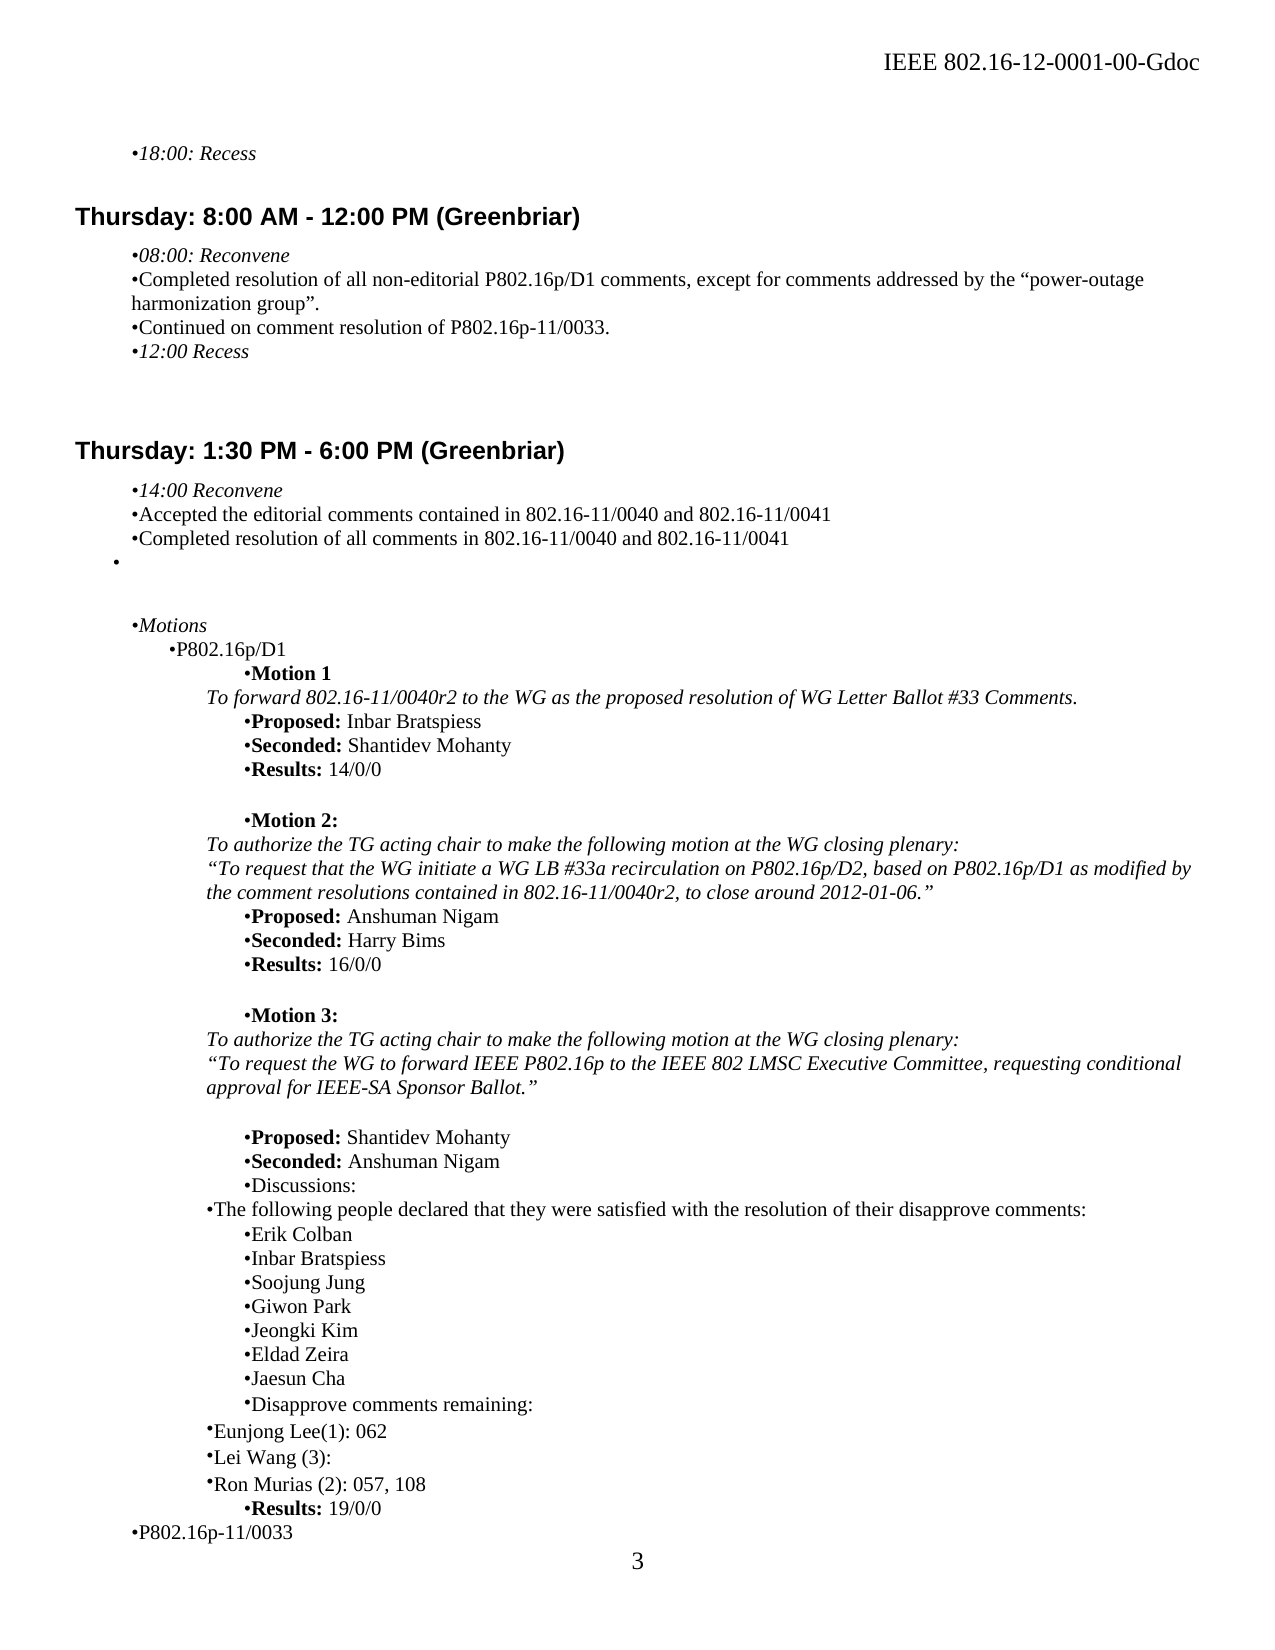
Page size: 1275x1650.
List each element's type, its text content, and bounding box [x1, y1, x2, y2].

text To authorize the TG acting chair to make the following motion at the WG closing plenary: [206, 1027, 1200, 1051]
list Discussions: [150, 1173, 1200, 1197]
list Giwon Park [75, 1294, 1200, 1318]
list Results: 19/0/0 [150, 1496, 1200, 1520]
list Jaesun Cha [75, 1366, 1200, 1390]
text the comment resolutions contained in 802.16-11/0040r2, to close around 2012-01-06.” [206, 880, 1200, 904]
text Thursday: 8:00 AM - 12:00 PM (Greenbriar) [75, 202, 1200, 230]
list Seconded: Harry Bims [150, 928, 1200, 952]
list Completed resolution of all non-editorial P802.16p/D1 comments, except for comments addressed by the “power-outage harmonization group”. [75, 267, 1200, 315]
list Disapprove comments remaining: [150, 1390, 1200, 1416]
list Lei Wang (3): [75, 1443, 1200, 1469]
list Motions [94, 613, 1200, 637]
list 14:00 Reconvene [94, 477, 1200, 502]
list Continued on comment resolution of P802.16p-11/0033. [75, 315, 1200, 339]
list Completed resolution of all comments in 802.16-11/0040 and 802.16-11/0041 [75, 526, 1200, 550]
list Results: 16/0/0 [150, 952, 1200, 976]
list Motion 2: [150, 808, 1200, 832]
list Motion 1 [150, 661, 1200, 685]
list Soojung Jung [75, 1269, 1200, 1294]
list Results: 14/0/0 [150, 757, 1200, 781]
text “To request the WG to forward IEEE P802.16p to the IEEE 802 LMSC Executive Committee, requesting conditional approval for IEEE-SA Sponsor Ballot.” [206, 1051, 1200, 1099]
list Ron Murias (2): 057, 108 [75, 1469, 1200, 1496]
text To forward 802.16-11/0040r2 to the WG as the proposed resolution of WG Letter Ballot #33 Comments. [206, 685, 1200, 709]
list Inbar Bratspiess [75, 1246, 1200, 1269]
text To authorize the TG acting chair to make the following motion at the WG closing plenary: [206, 832, 1200, 856]
list Seconded: Anshuman Nigam [150, 1149, 1200, 1173]
list Proposed: Shantidev Mohanty [150, 1125, 1200, 1149]
list Seconded: Shantidev Mohanty [150, 733, 1200, 757]
list Erik Colban [75, 1221, 1200, 1246]
list Motion 3: [150, 1002, 1200, 1027]
list 08:00: Reconvene [94, 243, 1200, 267]
list 12:00 Recess [94, 339, 1200, 363]
text Thursday: 1:30 PM - 6:00 PM (Greenbriar) [75, 436, 1200, 465]
text “To request that the WG initiate a WG LB #33a recirculation on P802.16p/D2, based on P802.16p/D1 as modified by [206, 856, 1200, 880]
list Eunjong Lee(1): 062 [75, 1416, 1200, 1443]
list Jeongki Kim [75, 1318, 1200, 1342]
list 18:00: Recess [94, 141, 1200, 165]
list P802.16p-11/0033 [75, 1520, 1200, 1544]
list Eldad Zeira [75, 1342, 1200, 1366]
list The following people declared that they were satisfied with the resolution of their disapprove comments: [75, 1197, 1200, 1221]
list P802.16p/D1 [112, 637, 1200, 661]
list Accepted the editorial comments contained in 802.16-11/0040 and 802.16-11/0041 [75, 502, 1200, 526]
list Proposed: Anshuman Nigam [150, 904, 1200, 928]
list Proposed: Inbar Bratspiess [150, 709, 1200, 733]
